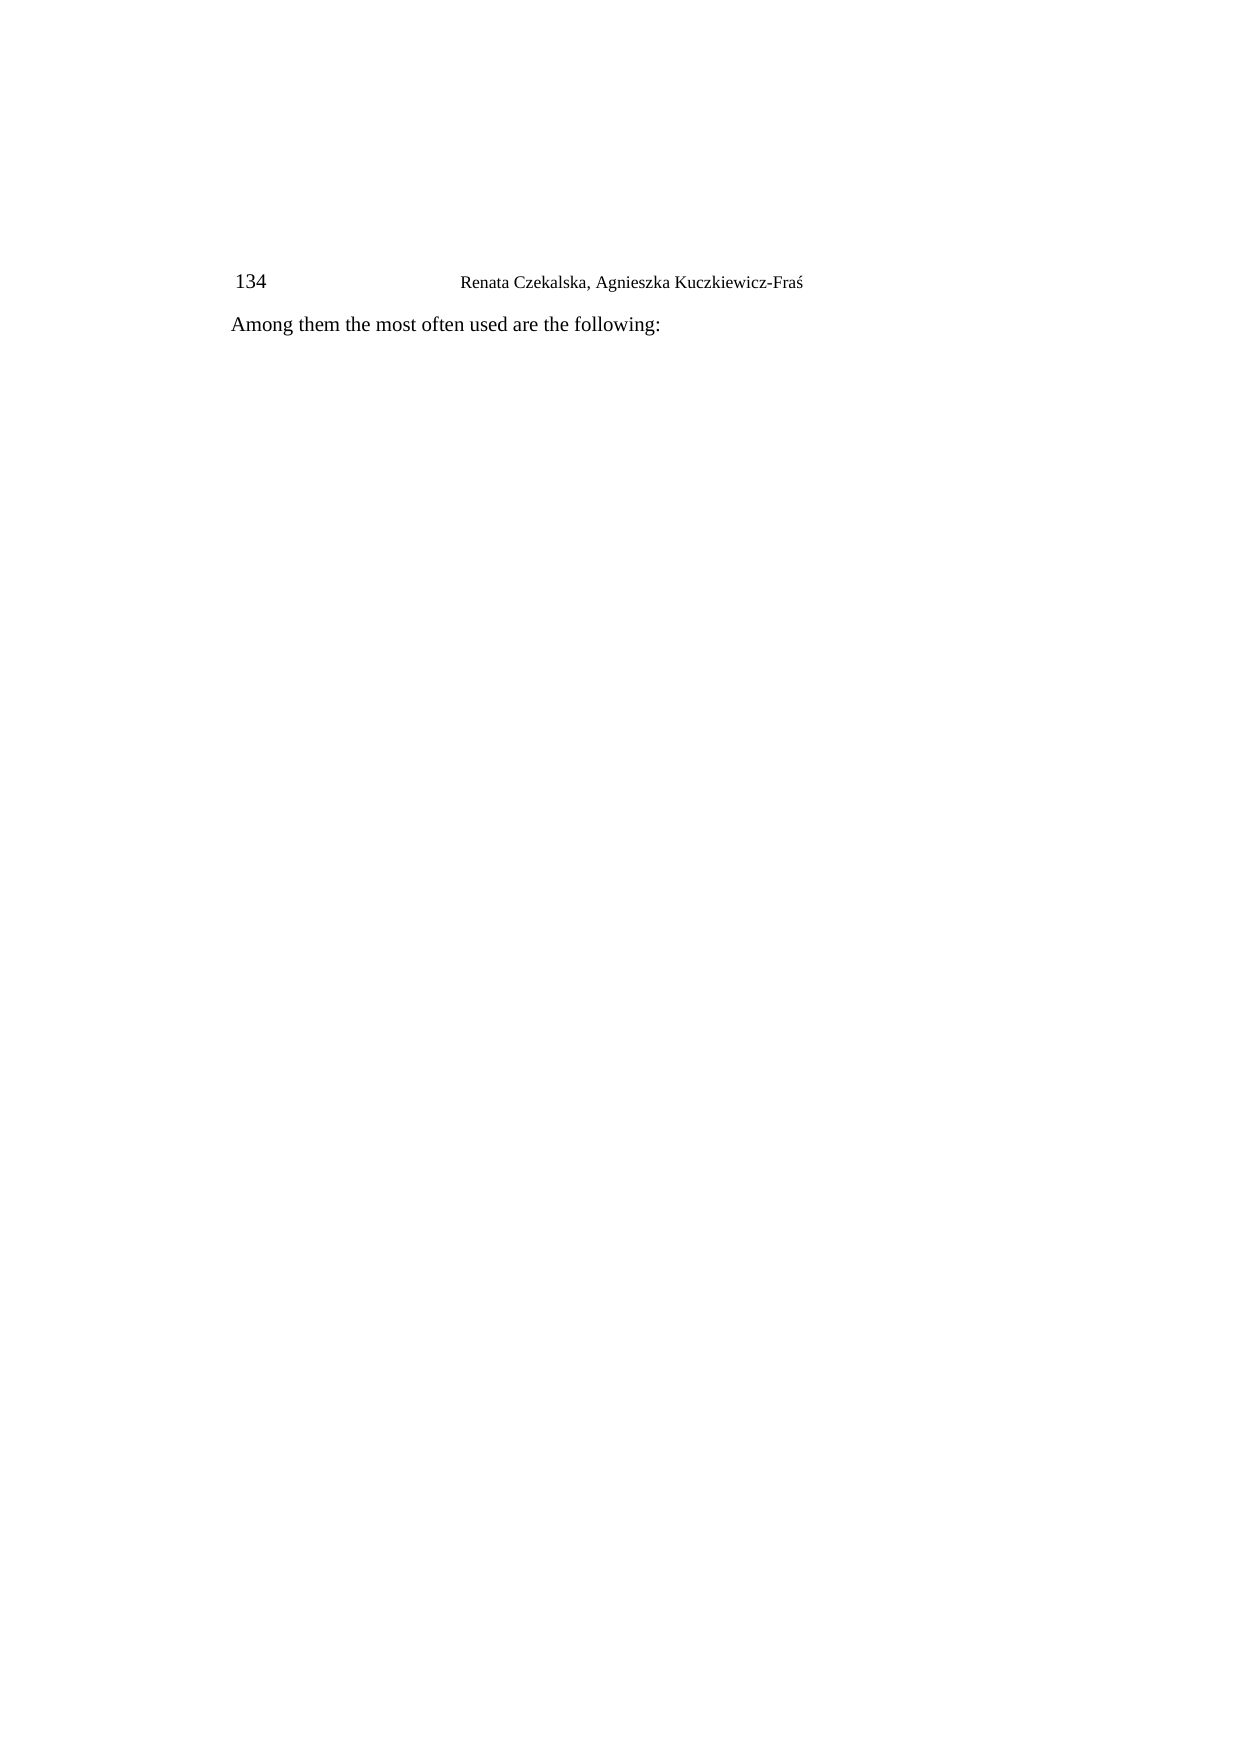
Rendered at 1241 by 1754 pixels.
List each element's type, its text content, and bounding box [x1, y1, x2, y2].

text Among them the most often used are the following: [231, 309, 1011, 336]
